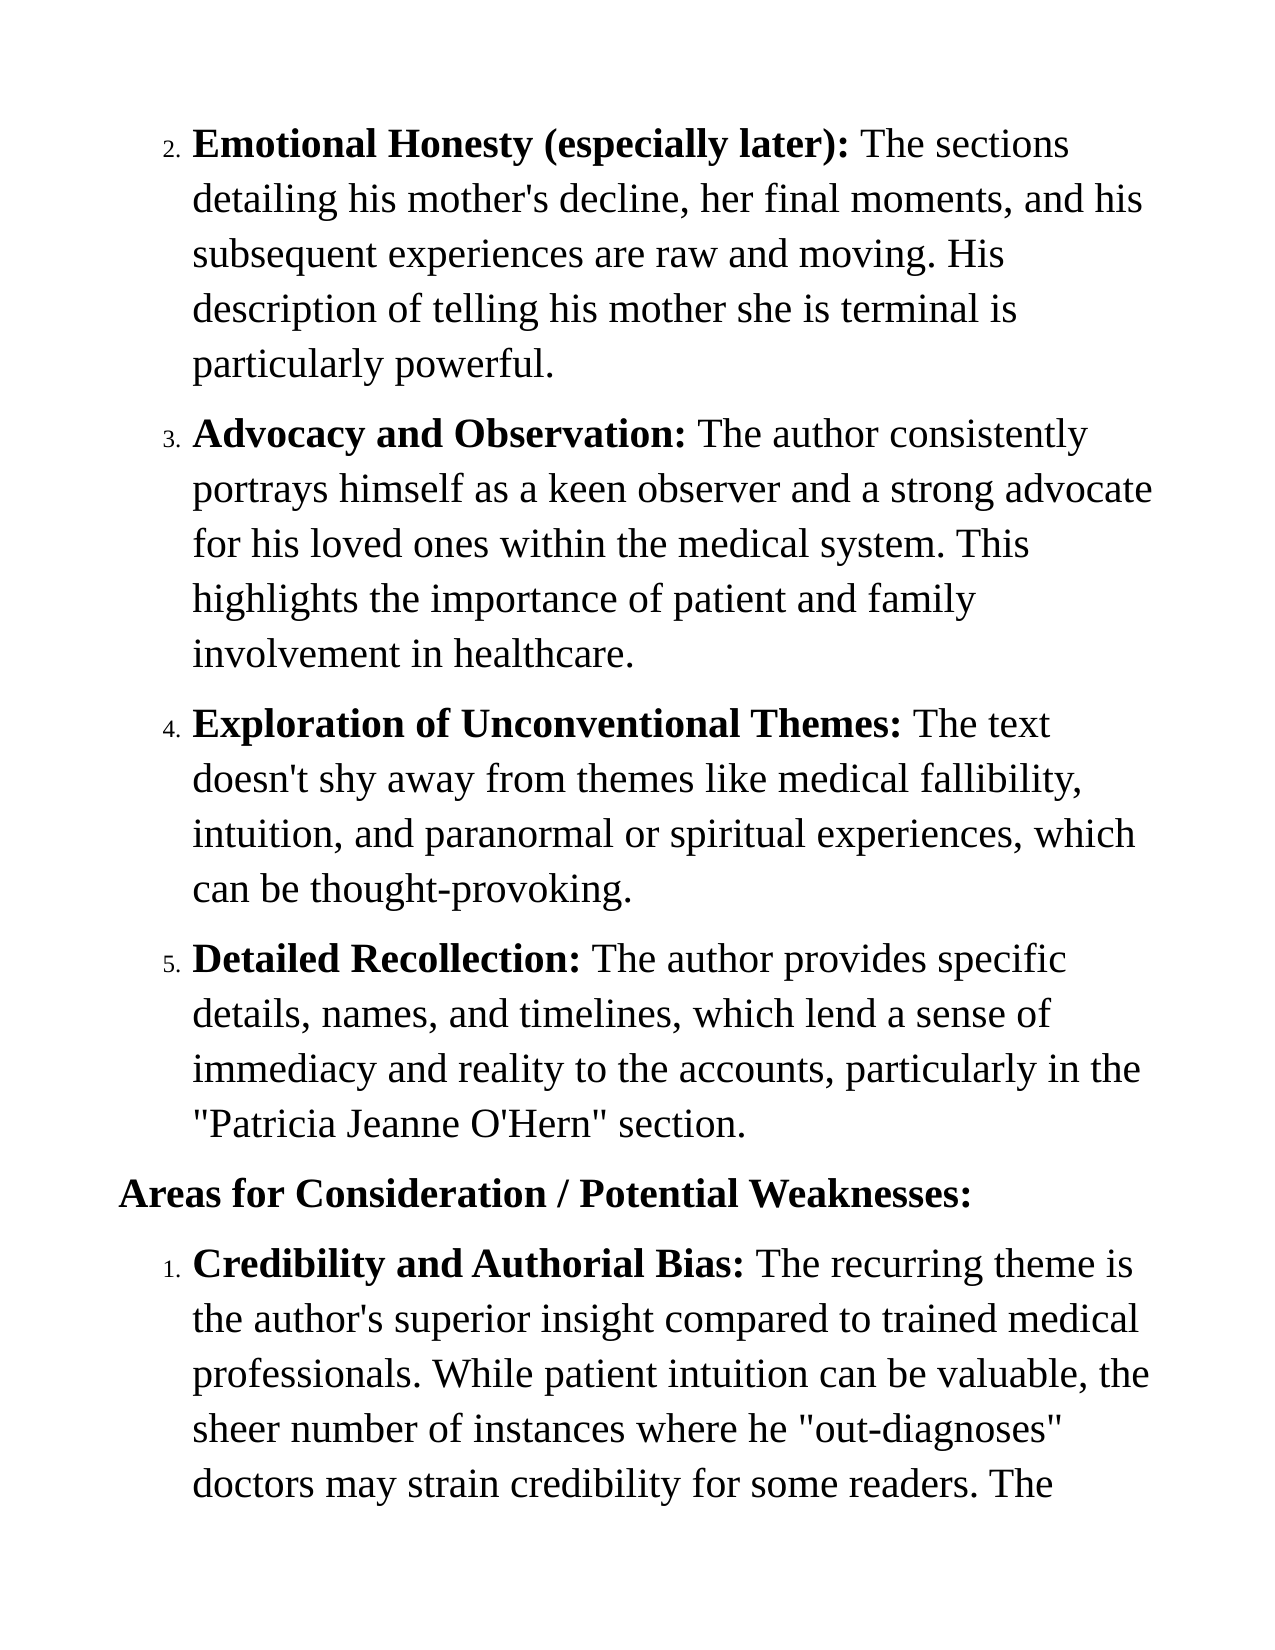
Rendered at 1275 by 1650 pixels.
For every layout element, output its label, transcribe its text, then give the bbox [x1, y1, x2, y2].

list Advocacy and Observation: The author consistently portrays himself as a keen observer and a strong advocate for his loved ones within the medical system. This highlights the importance of patient and family involvement in healthcare. [162, 408, 1157, 677]
list Detailed Recollection: The author provides specific details, names, and timelines, which lend a sense of immediacy and reality to the accounts, particularly in the "Patricia Jeanne O'Hern" section. [162, 933, 1157, 1147]
text Areas for Consideration / Potential Weaknesses: [118, 1168, 1157, 1216]
list Credibility and Authorial Bias: The recurring theme is the author's superior insight compared to trained medical professionals. While patient intuition can be valuable, the sheer number of instances where he "out-diagnoses" doctors may strain credibility for some readers. The [162, 1238, 1157, 1506]
list Emotional Honesty (especially later): The sections detailing his mother's decline, her final moments, and his subsequent experiences are raw and moving. His description of telling his mother she is terminal is particularly powerful. [162, 118, 1157, 386]
list Exploration of Unconventional Themes: The text doesn't shy away from themes like medical fallibility, intuition, and paranormal or spiritual experiences, which can be thought-provoking. [162, 698, 1157, 912]
